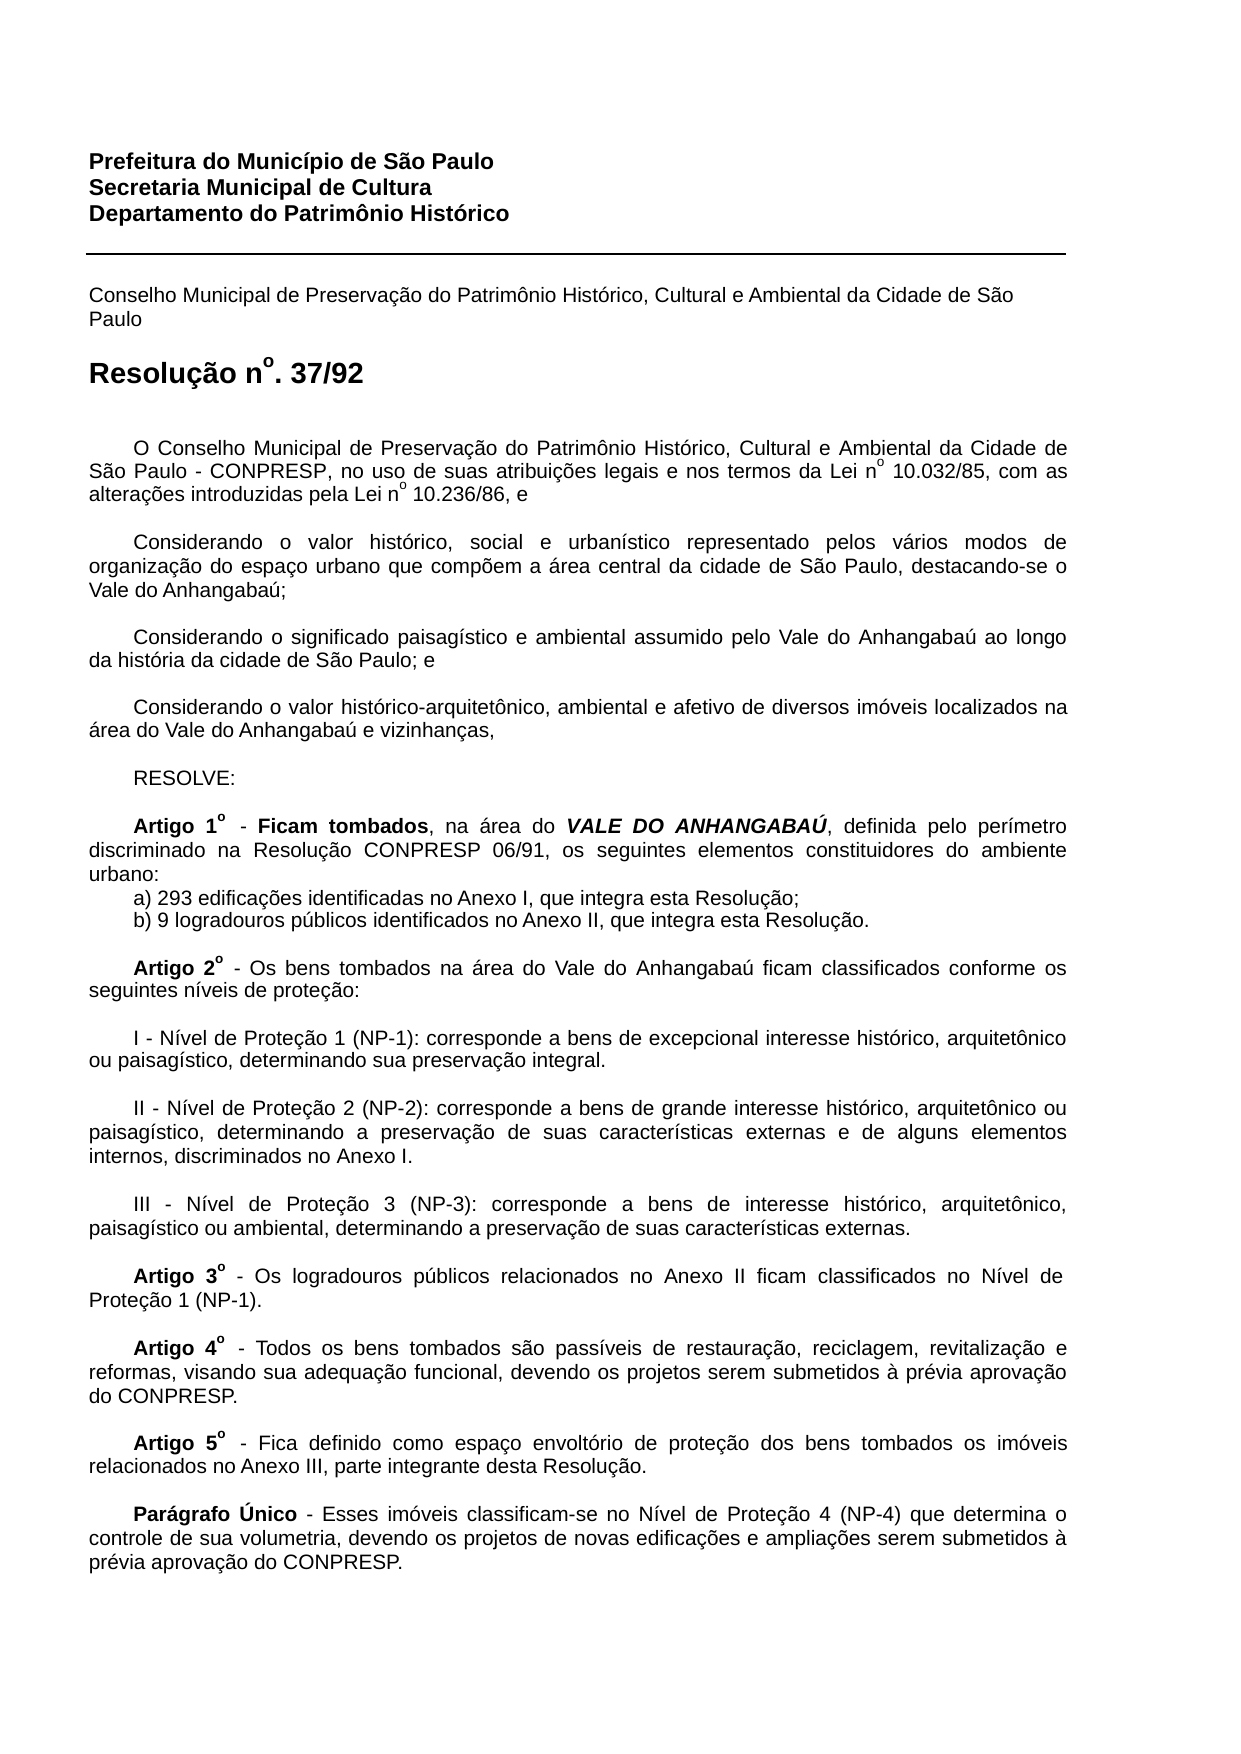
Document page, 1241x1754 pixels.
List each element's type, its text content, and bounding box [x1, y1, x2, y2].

text Paulo [89, 307, 1076, 331]
text I - Nível de Proteção 1 (NP-1): corresponde a bens de excepcional interesse histórico, arquitetônico ou paisagístico, determinando sua preservação integral. [89, 1027, 1067, 1072]
text Artigo 2o - Os bens tombados na área do Vale do Anhangabaú ficam classificados conforme os seguintes níveis de proteção: [89, 957, 1068, 1002]
text Conselho Municipal de Preservação do Patrimônio Histórico, Cultural e Ambiental da Cidade de São [89, 283, 1076, 307]
text a) 293 edificações identificadas no Anexo I, que integra esta Resolução; [133, 885, 1076, 909]
text Considerando o significado paisagístico e ambiental assumido pelo Vale do Anhangabaú ao longo da história da cidade de São Paulo; e [89, 626, 1067, 672]
text Prefeitura do Município de São Paulo Secretaria Municipal de Cultura Departamento do Patrimônio Histórico [89, 148, 513, 227]
text Resolução no. 37/92 [89, 350, 1076, 389]
text Artigo 3o - Os logradouros públicos relacionados no Anexo II ficam classificados no Nível de [133, 1259, 1076, 1288]
text Proteção 1 (NP-1). [89, 1288, 1076, 1312]
text Artigo 5o - Fica definido como espaço envoltório de proteção dos bens tombados os imóveis relacionados no Anexo III, parte integrante desta Resolução. [89, 1432, 1068, 1478]
text Considerando o valor histórico-arquitetônico, ambiental e afetivo de diversos imóveis localizados na área do Vale do Anhangabaú e vizinhanças, [89, 696, 1067, 742]
text Considerando o valor histórico, social e urbanístico representado pelos vários modos de organização do espaço urbano que compõem a área central da cidade de São Paulo, destacando-se o Vale do Anhangabaú; [89, 530, 1067, 602]
text II - Nível de Proteção 2 (NP-2): corresponde a bens de grande interesse histórico, arquitetônico ou paisagístico, determinando a preservação de suas características externas e de alguns elementos internos, discriminados no Anexo I. [89, 1096, 1067, 1168]
text Artigo 1o - Ficam tombados, na área do VALE DO ANHANGABAÚ, definida pelo perímetro discriminado na Resolução CONPRESP 06/91, os seguintes elementos constituidores do ambiente urbano: [89, 809, 1067, 885]
text b) 9 logradouros públicos identificados no Anexo II, que integra esta Resolução. [133, 909, 1076, 932]
text O Conselho Municipal de Preservação do Patrimônio Histórico, Cultural e Ambiental da Cidade de São Paulo - CONPRESP, no uso de suas atribuições legais e nos termos da Lei no 10.032/85, com as alterações introduzidas pela Lei no 10.236/86, e [89, 437, 1068, 506]
text RESOLVE: [133, 765, 1076, 789]
text Artigo 4o - Todos os bens tombados são passíveis de restauração, reciclagem, revitalização e reformas, visando sua adequação funcional, devendo os projetos serem submetidos à prévia aprovação do CONPRESP. [89, 1331, 1068, 1408]
text III - Nível de Proteção 3 (NP-3): corresponde a bens de interesse histórico, arquitetônico, paisagístico ou ambiental, determinando a preservação de suas características externas. [89, 1192, 1067, 1240]
text Parágrafo Único - Esses imóveis classificam-se no Nível de Proteção 4 (NP-4) que determina o controle de sua volumetria, devendo os projetos de novas edificações e ampliações serem submetidos à prévia aprovação do CONPRESP. [89, 1502, 1067, 1574]
